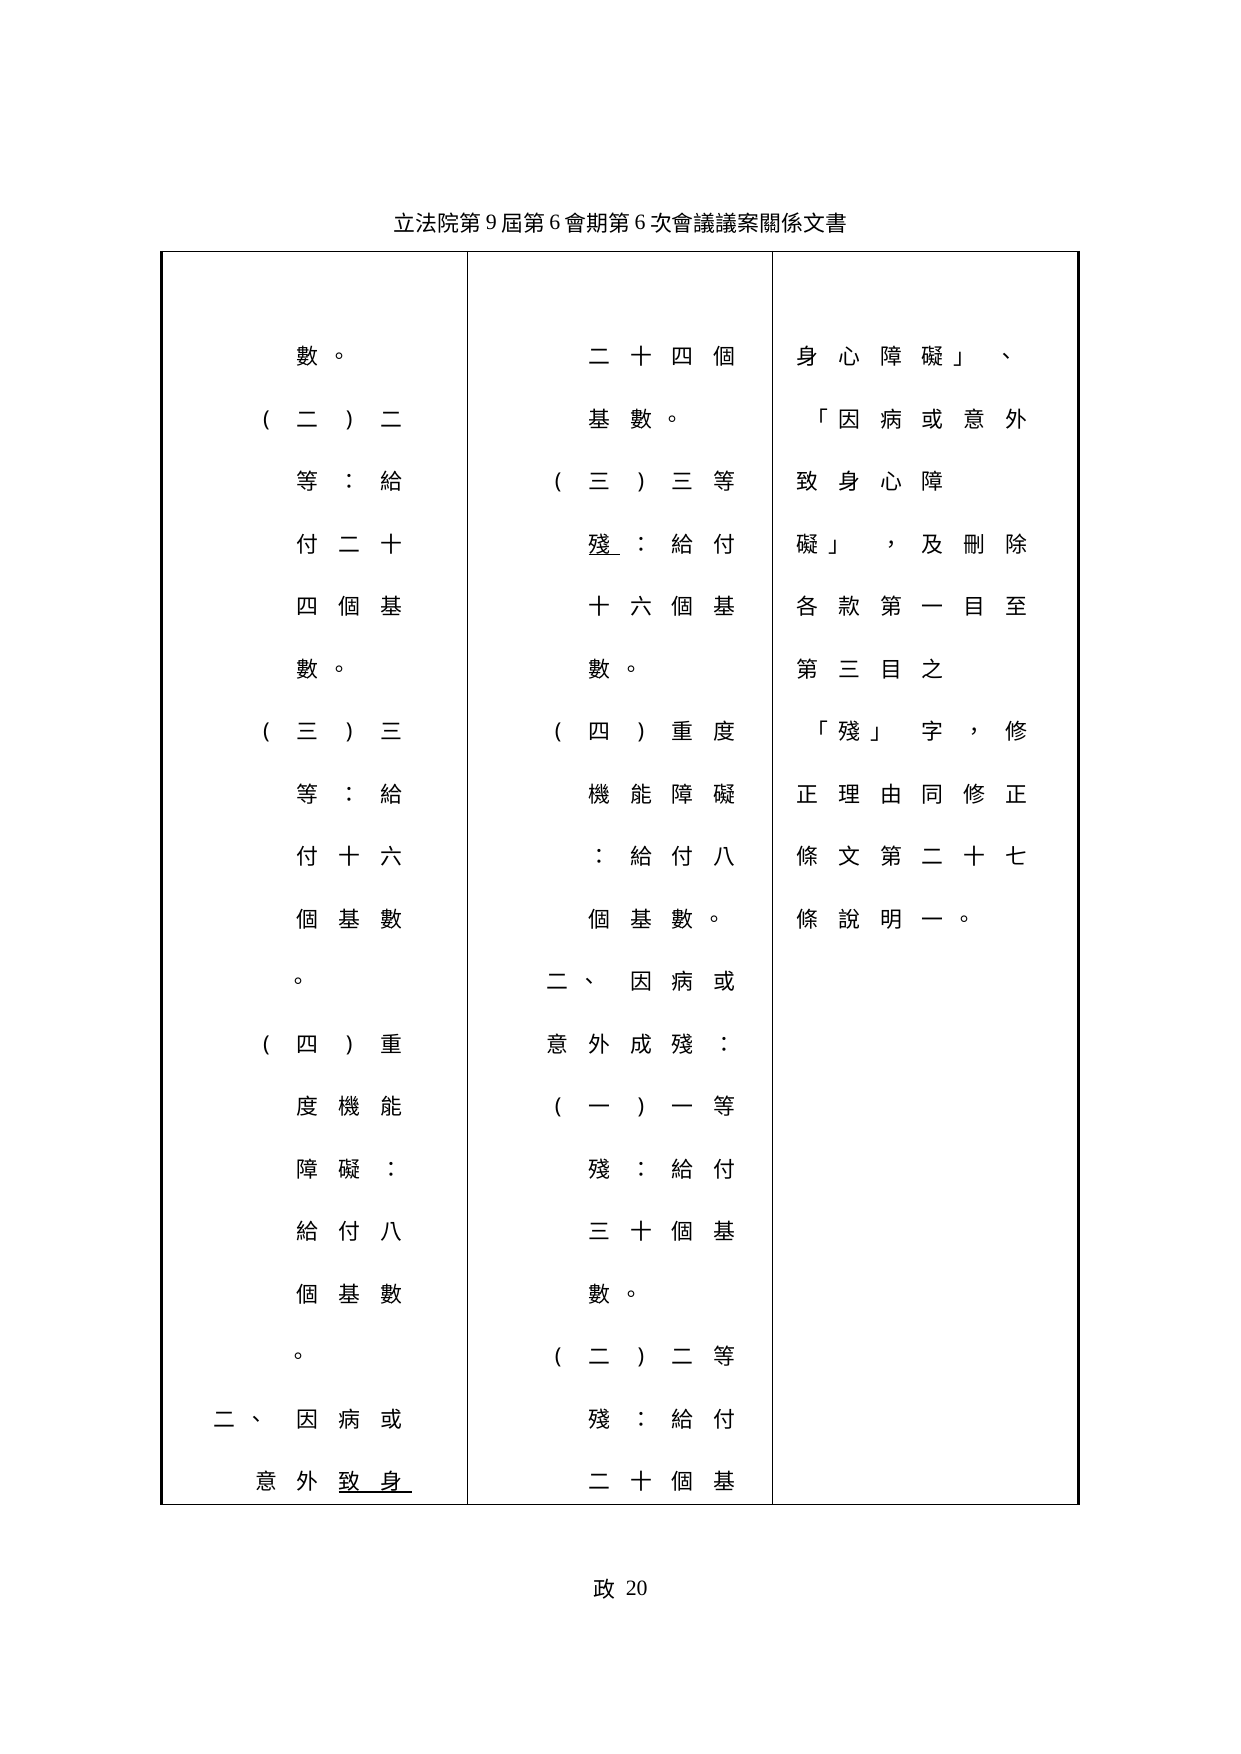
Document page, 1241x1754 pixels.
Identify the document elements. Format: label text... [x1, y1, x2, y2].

table_cell 身心障礙」、「因病或意外致身心障礙」，及刪除各款第一目至第三目之「殘」字，修正理由同修正條文第二十七條說明一。 [773, 252, 1077, 1504]
table_cell 數。 (二)二等：給付二十四個基數。 (三)三等：給付十六個基數。 (四)重度機能障礙：給付八個基數。 二、因病或意外致身 [163, 252, 467, 1504]
table_cell 二十四個基數。 (三)三等殘：給付十六個基數。 (四)重度機能障礙：給付八個基數。 二、因病或意外成殘： (一)一等殘：給付三十個基數。 (二)二等殘：給付二十個基 [468, 252, 772, 1504]
